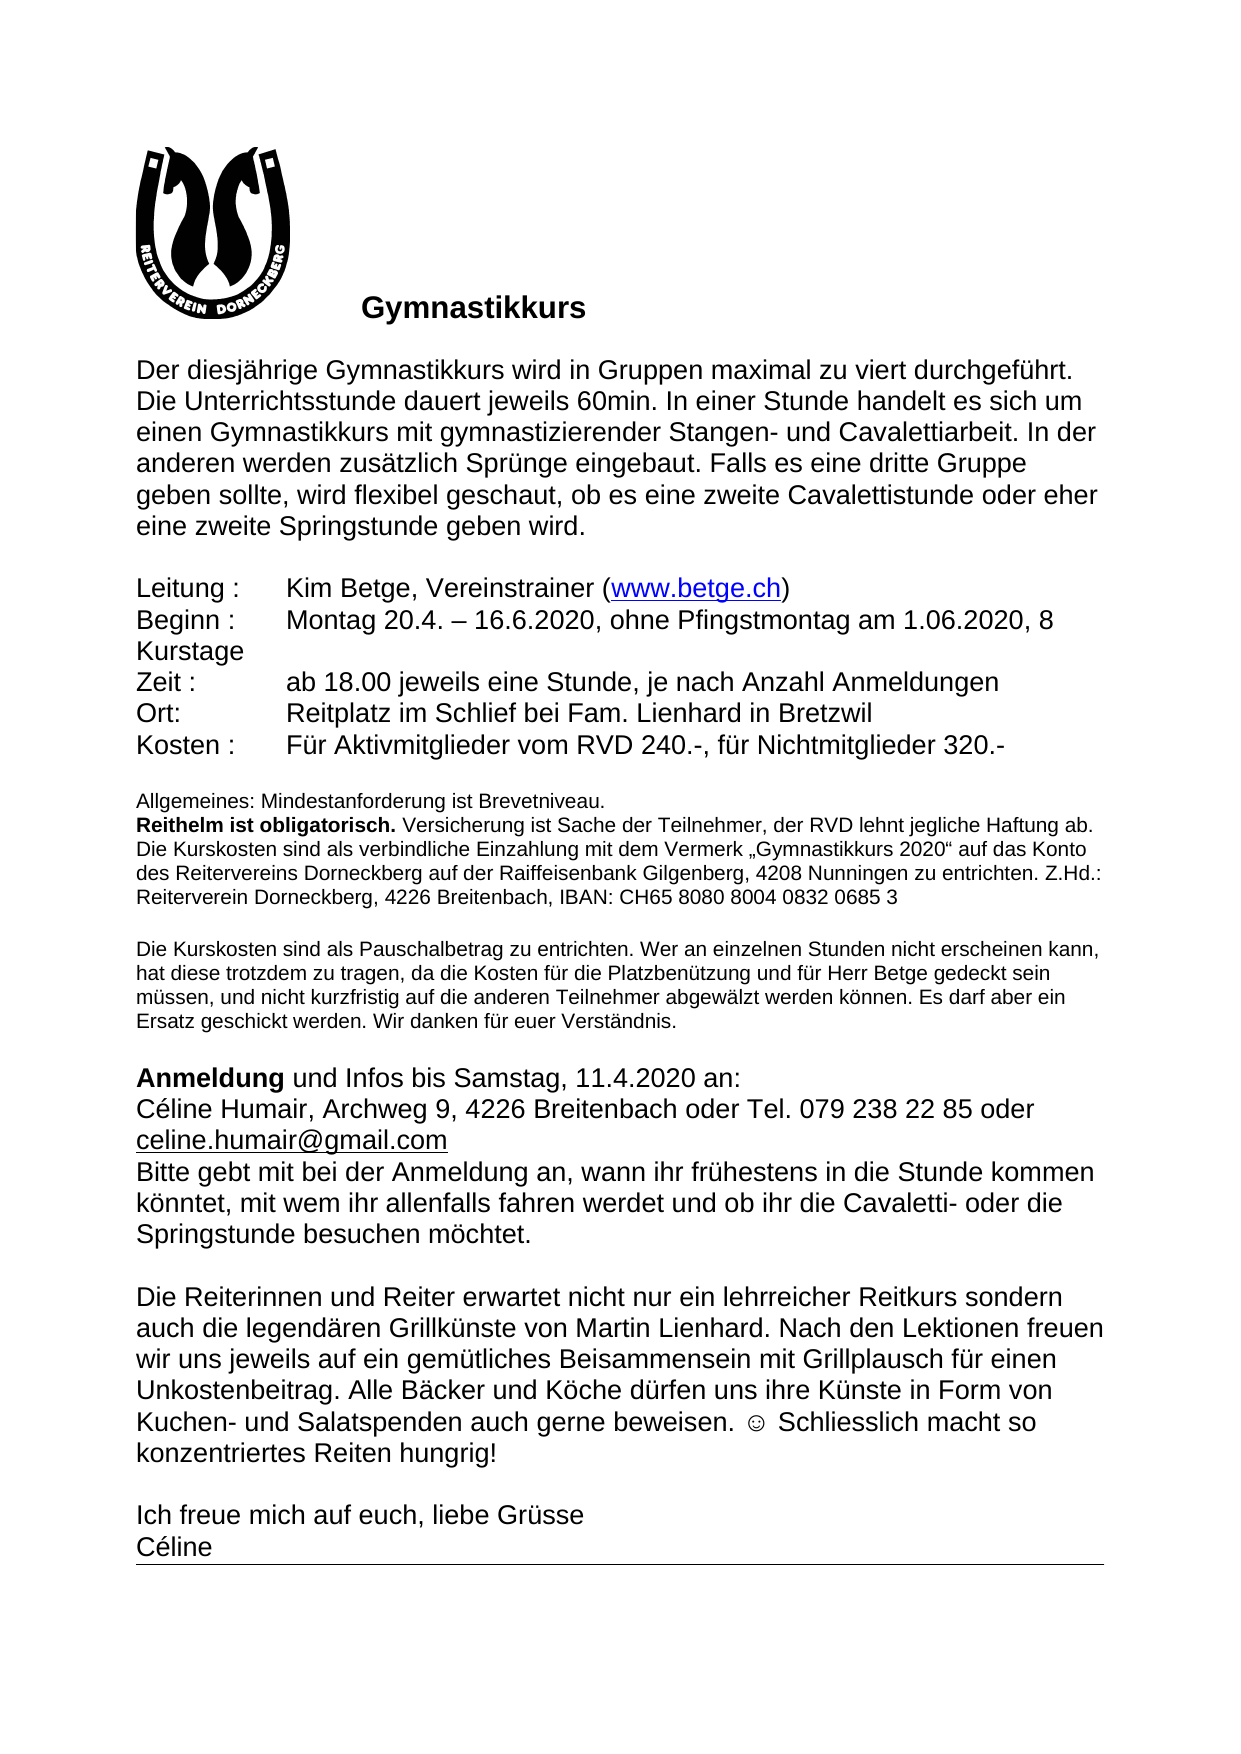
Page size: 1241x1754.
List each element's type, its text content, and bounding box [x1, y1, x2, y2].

text Ort: Reitplatz im Schlief bei Fam. Lienhard in Bretzwil [136, 697, 1104, 729]
text Céline Humair, Archweg 9, 4226 Breitenbach oder Tel. 079 238 22 85 oder celine.humair@gmail.com [136, 1093, 1104, 1156]
picture [135, 147, 290, 319]
text Kosten : Für Aktivmitglieder vom RVD 240.-, für Nichtmitglieder 320.- [136, 729, 1104, 760]
text Céline [136, 1531, 1104, 1564]
text Der diesjährige Gymnastikkurs wird in Gruppen maximal zu viert durchgeführt. Die Unterrichtsstunde dauert jeweils 60min. In einer Stunde handelt es sich um einen Gymnastikkurs mit gymnastizierender Stangen- und Cavalettiarbeit. In der anderen werden zusätzlich Sprünge eingebaut. Falls es eine dritte Gruppe geben sollte, wird flexibel geschaut, ob es eine zweite Cavalettistunde oder eher eine zweite Springstunde geben wird. [136, 354, 1104, 541]
text Die Kurskosten sind als Pauschalbetrag zu entrichten. Wer an einzelnen Stunden nicht erscheinen kann, hat diese trotzdem zu tragen, da die Kosten für die Platzbenützung und für Herr Betge gedeckt sein müssen, und nicht kurzfristig auf die anderen Teilnehmer abgewälzt werden können. Es darf aber ein Ersatz geschickt werden. Wir danken für euer Verständnis. [136, 937, 1104, 1033]
text Reithelm ist obligatorisch. Versicherung ist Sache der Teilnehmer, der RVD lehnt jegliche Haftung ab. [136, 813, 1104, 837]
text Beginn : Montag 20.4. – 16.6.2020, ohne Pfingstmontag am 1.06.2020, 8 Kurstage [136, 604, 1104, 666]
text Allgemeines: Mindestanforderung ist Brevetniveau. [136, 789, 1104, 813]
text Leitung : Kim Betge, Vereinstrainer (www.betge.ch) [136, 572, 1104, 604]
text Ich freue mich auf euch, liebe Grüsse [136, 1499, 1104, 1531]
text Die Kurskosten sind als verbindliche Einzahlung mit dem Vermerk „Gymnastikkurs 2020“ auf das Konto des Reitervereins Dorneckberg auf der Raiffeisenbank Gilgenberg, 4208 Nunningen zu entrichten. Z.Hd.: Reiterverein Dorneckberg, 4226 Breitenbach, IBAN: CH65 8080 8004 0832 0685 3 [136, 837, 1104, 908]
text Die Reiterinnen und Reiter erwartet nicht nur ein lehrreicher Reitkurs sondern auch die legendären Grillkünste von Martin Lienhard. Nach den Lektionen freuen wir uns jeweils auf ein gemütliches Beisammensein mit Grillplausch für einen Unkostenbeitrag. Alle Bäcker und Köche dürfen uns ihre Künste in Form von Kuchen- und Salatspenden auch gerne beweisen. ☺ Schliesslich macht so konzentriertes Reiten hungrig! [136, 1281, 1104, 1468]
text Gymnastikkurs [136, 148, 1104, 325]
text Anmeldung und Infos bis Samstag, 11.4.2020 an: [136, 1062, 1104, 1093]
text Zeit : ab 18.00 jeweils eine Stunde, je nach Anzahl Anmeldungen [136, 666, 1104, 697]
text Bitte gebt mit bei der Anmeldung an, wann ihr frühestens in die Stunde kommen könntet, mit wem ihr allenfalls fahren werdet und ob ihr die Cavaletti- oder die Springstunde besuchen möchtet. [136, 1156, 1104, 1249]
